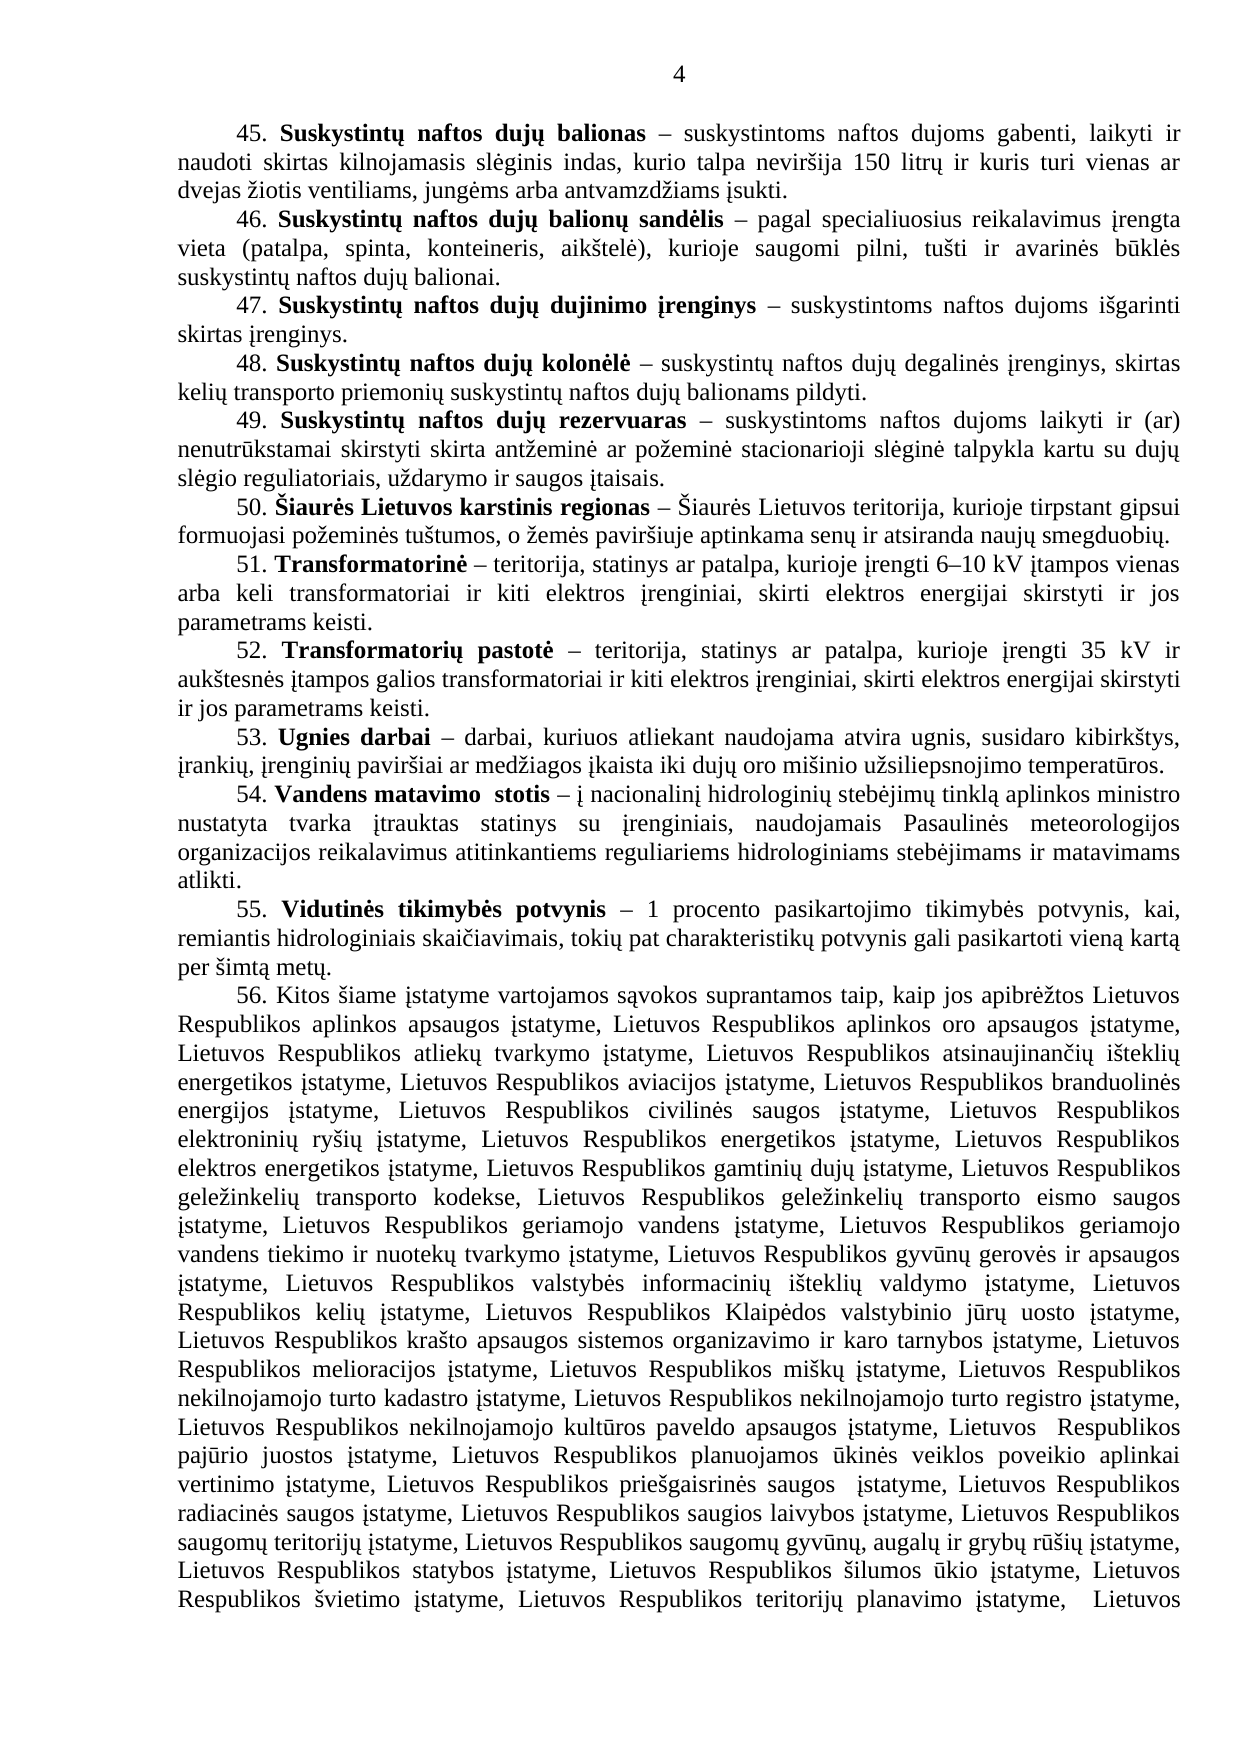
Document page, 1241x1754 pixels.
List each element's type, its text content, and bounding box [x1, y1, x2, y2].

text 54. Vandens matavimo stotis – į nacionalinį hidrologinių stebėjimų tinklą aplinkos ministro nustatyta tvarka įtrauktas statinys su įrenginiais, naudojamais Pasaulinės meteorologijos organizacijos reikalavimus atitinkantiems reguliariems hidrologiniams stebėjimams ir matavimams atlikti. [177, 779, 1181, 894]
text 47. Suskystintų naftos dujų dujinimo įrenginys – suskystintoms naftos dujoms išgarinti skirtas įrenginys. [177, 291, 1181, 348]
text 48. Suskystintų naftos dujų kolonėlė – suskystintų naftos dujų degalinės įrenginys, skirtas kelių transporto priemonių suskystintų naftos dujų balionams pildyti. [177, 348, 1181, 406]
text 55. Vidutinės tikimybės potvynis – 1 procento pasikartojimo tikimybės potvynis, kai, remiantis hidrologiniais skaičiavimais, tokių pat charakteristikų potvynis gali pasikartoti vieną kartą per šimtą metų. [177, 894, 1181, 981]
text 52. Transformatorių pastotė – teritorija, statinys ar patalpa, kurioje įrengti 35 kV ir aukštesnės įtampos galios transformatoriai ir kiti elektros įrenginiai, skirti elektros energijai skirstyti ir jos parametrams keisti. [177, 636, 1181, 722]
text 46. Suskystintų naftos dujų balionų sandėlis – pagal specialiuosius reikalavimus įrengta vieta (patalpa, spinta, konteineris, aikštelė), kurioje saugomi pilni, tušti ir avarinės būklės suskystintų naftos dujų balionai. [177, 204, 1181, 291]
text 50. Šiaurės Lietuvos karstinis regionas – Šiaurės Lietuvos teritorija, kurioje tirpstant gipsui formuojasi požeminės tuštumos, o žemės paviršiuje aptinkama senų ir atsiranda naujų smegduobių. [177, 492, 1181, 549]
text 49. Suskystintų naftos dujų rezervuaras – suskystintoms naftos dujoms laikyti ir (ar) nenutrūkstamai skirstyti skirta antžeminė ar požeminė stacionarioji slėginė talpykla kartu su dujų slėgio reguliatoriais, uždarymo ir saugos įtaisais. [177, 406, 1181, 492]
text 45. Suskystintų naftos dujų balionas – suskystintoms naftos dujoms gabenti, laikyti ir naudoti skirtas kilnojamasis slėginis indas, kurio talpa neviršija 150 litrų ir kuris turi vienas ar dvejas žiotis ventiliams, jungėms arba antvamzdžiams įsukti. [177, 118, 1181, 204]
text 56. Kitos šiame įstatyme vartojamos sąvokos suprantamos taip, kaip jos apibrėžtos Lietuvos Respublikos aplinkos apsaugos įstatyme, Lietuvos Respublikos aplinkos oro apsaugos įstatyme, Lietuvos Respublikos atliekų tvarkymo įstatyme, Lietuvos Respublikos atsinaujinančių išteklių energetikos įstatyme, Lietuvos Respublikos aviacijos įstatyme, Lietuvos Respublikos branduolinės energijos įstatyme, Lietuvos Respublikos civilinės saugos įstatyme, Lietuvos Respublikos elektroninių ryšių įstatyme, Lietuvos Respublikos energetikos įstatyme, Lietuvos Respublikos elektros energetikos įstatyme, Lietuvos Respublikos gamtinių dujų įstatyme, Lietuvos Respublikos geležinkelių transporto kodekse, Lietuvos Respublikos geležinkelių transporto eismo saugos įstatyme, Lietuvos Respublikos geriamojo vandens įstatyme, Lietuvos Respublikos geriamojo vandens tiekimo ir nuotekų tvarkymo įstatyme, Lietuvos Respublikos gyvūnų gerovės ir apsaugos įstatyme, Lietuvos Respublikos valstybės informacinių išteklių valdymo įstatyme, Lietuvos Respublikos kelių įstatyme, Lietuvos Respublikos Klaipėdos valstybinio jūrų uosto įstatyme, Lietuvos Respublikos krašto apsaugos sistemos organizavimo ir karo tarnybos įstatyme, Lietuvos Respublikos melioracijos įstatyme, Lietuvos Respublikos miškų įstatyme, Lietuvos Respublikos nekilnojamojo turto kadastro įstatyme, Lietuvos Respublikos nekilnojamojo turto registro įstatyme, Lietuvos Respublikos nekilnojamojo kultūros paveldo apsaugos įstatyme, Lietuvos Respublikos pajūrio juostos įstatyme, Lietuvos Respublikos planuojamos ūkinės veiklos poveikio aplinkai vertinimo įstatyme, Lietuvos Respublikos priešgaisrinės saugos įstatyme, Lietuvos Respublikos radiacinės saugos įstatyme, Lietuvos Respublikos saugios laivybos įstatyme, Lietuvos Respublikos saugomų teritorijų įstatyme, Lietuvos Respublikos saugomų gyvūnų, augalų ir grybų rūšių įstatyme, Lietuvos Respublikos statybos įstatyme, Lietuvos Respublikos šilumos ūkio įstatyme, Lietuvos Respublikos švietimo įstatyme, Lietuvos Respublikos teritorijų planavimo įstatyme, Lietuvos [177, 981, 1181, 1613]
text 51. Transformatorinė – teritorija, statinys ar patalpa, kurioje įrengti 6–10 kV įtampos vienas arba keli transformatoriai ir kiti elektros įrenginiai, skirti elektros energijai skirstyti ir jos parametrams keisti. [177, 549, 1181, 636]
text 53. Ugnies darbai – darbai, kuriuos atliekant naudojama atvira ugnis, susidaro kibirkštys, įrankių, įrenginių paviršiai ar medžiagos įkaista iki dujų oro mišinio užsiliepsnojimo temperatūros. [177, 722, 1181, 779]
